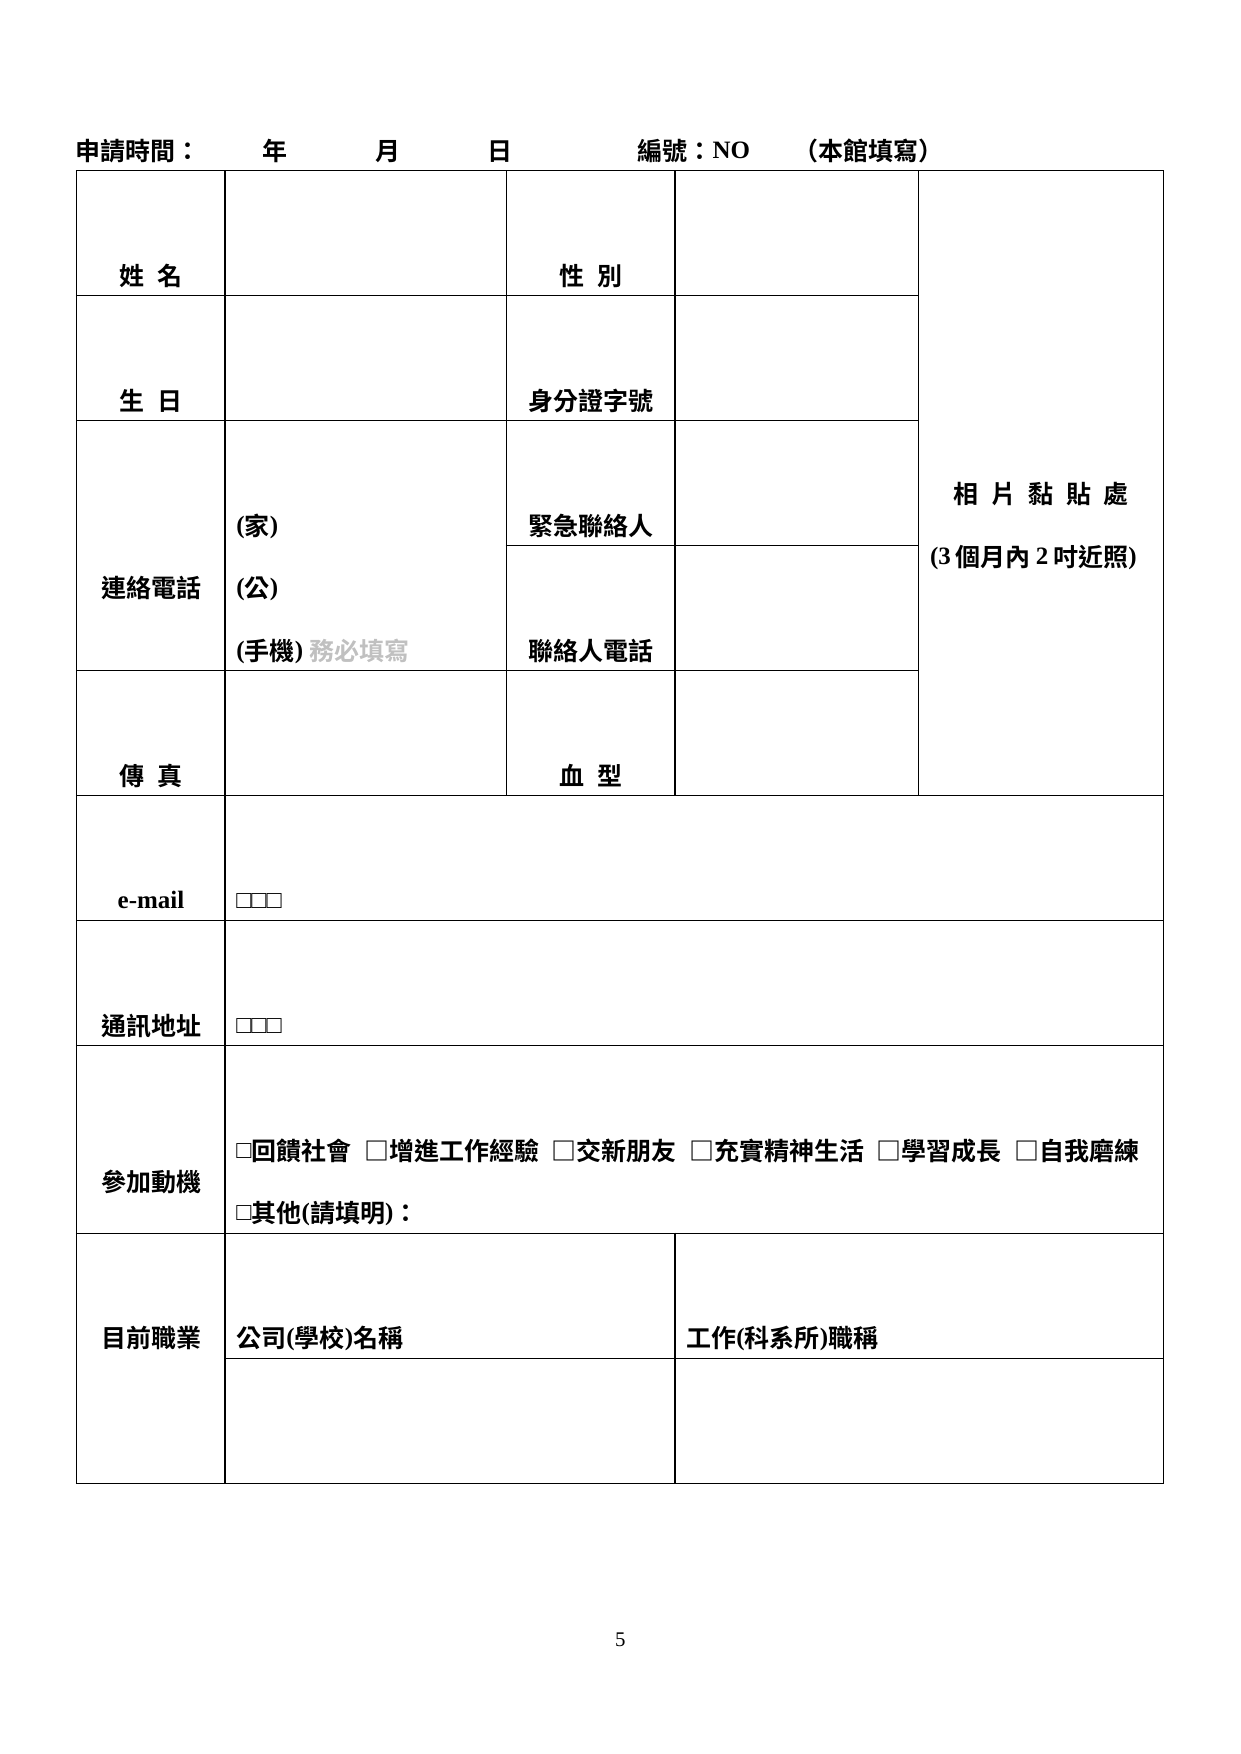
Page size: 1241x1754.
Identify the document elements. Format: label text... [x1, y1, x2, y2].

table_cell 通訊地址 [77, 921, 224, 1045]
table_cell 傳 真 [77, 671, 224, 795]
table_cell [676, 671, 918, 795]
table_cell □□□ [226, 921, 1163, 1045]
table_cell [676, 546, 918, 670]
table_cell □□□ [226, 796, 1163, 920]
table_cell [676, 421, 918, 545]
table_cell 公司(學校)名稱 [226, 1234, 674, 1358]
table_cell 緊急聯絡人 [507, 421, 674, 545]
table_cell 血 型 [507, 671, 674, 795]
table_cell □回饋社會 □增進工作經驗 □交新朋友 □充實精神生活 □學習成長 □自我磨練 □其他(請填明)： [226, 1046, 1163, 1233]
table_header [226, 171, 506, 295]
table_cell 聯絡人電話 [507, 546, 674, 670]
table_cell (家) (公) (手機) 務必填寫 [226, 421, 506, 670]
text 申請時間： 年 月 日 編號：NO （本館填寫） [75, 108, 1165, 170]
table_cell 連絡電話 [77, 421, 224, 670]
table_cell 工作(科系所)職稱 [676, 1234, 1163, 1358]
table_cell 身分證字號 [507, 296, 674, 420]
table_cell e-mail [77, 796, 224, 920]
table_cell [226, 296, 506, 420]
table_header 姓 名 [77, 171, 224, 295]
table_header 相 片 黏 貼 處 (3個月內2吋近照) [919, 171, 1163, 795]
table_cell [676, 1359, 1163, 1483]
table_header [676, 171, 918, 295]
table_cell [226, 1359, 674, 1483]
table_cell 生 日 [77, 296, 224, 420]
table_cell 參加動機 [77, 1046, 224, 1233]
table_cell [226, 671, 506, 795]
table_cell [676, 296, 918, 420]
table_header 性 別 [507, 171, 674, 295]
table_cell 目前職業 [77, 1234, 224, 1483]
